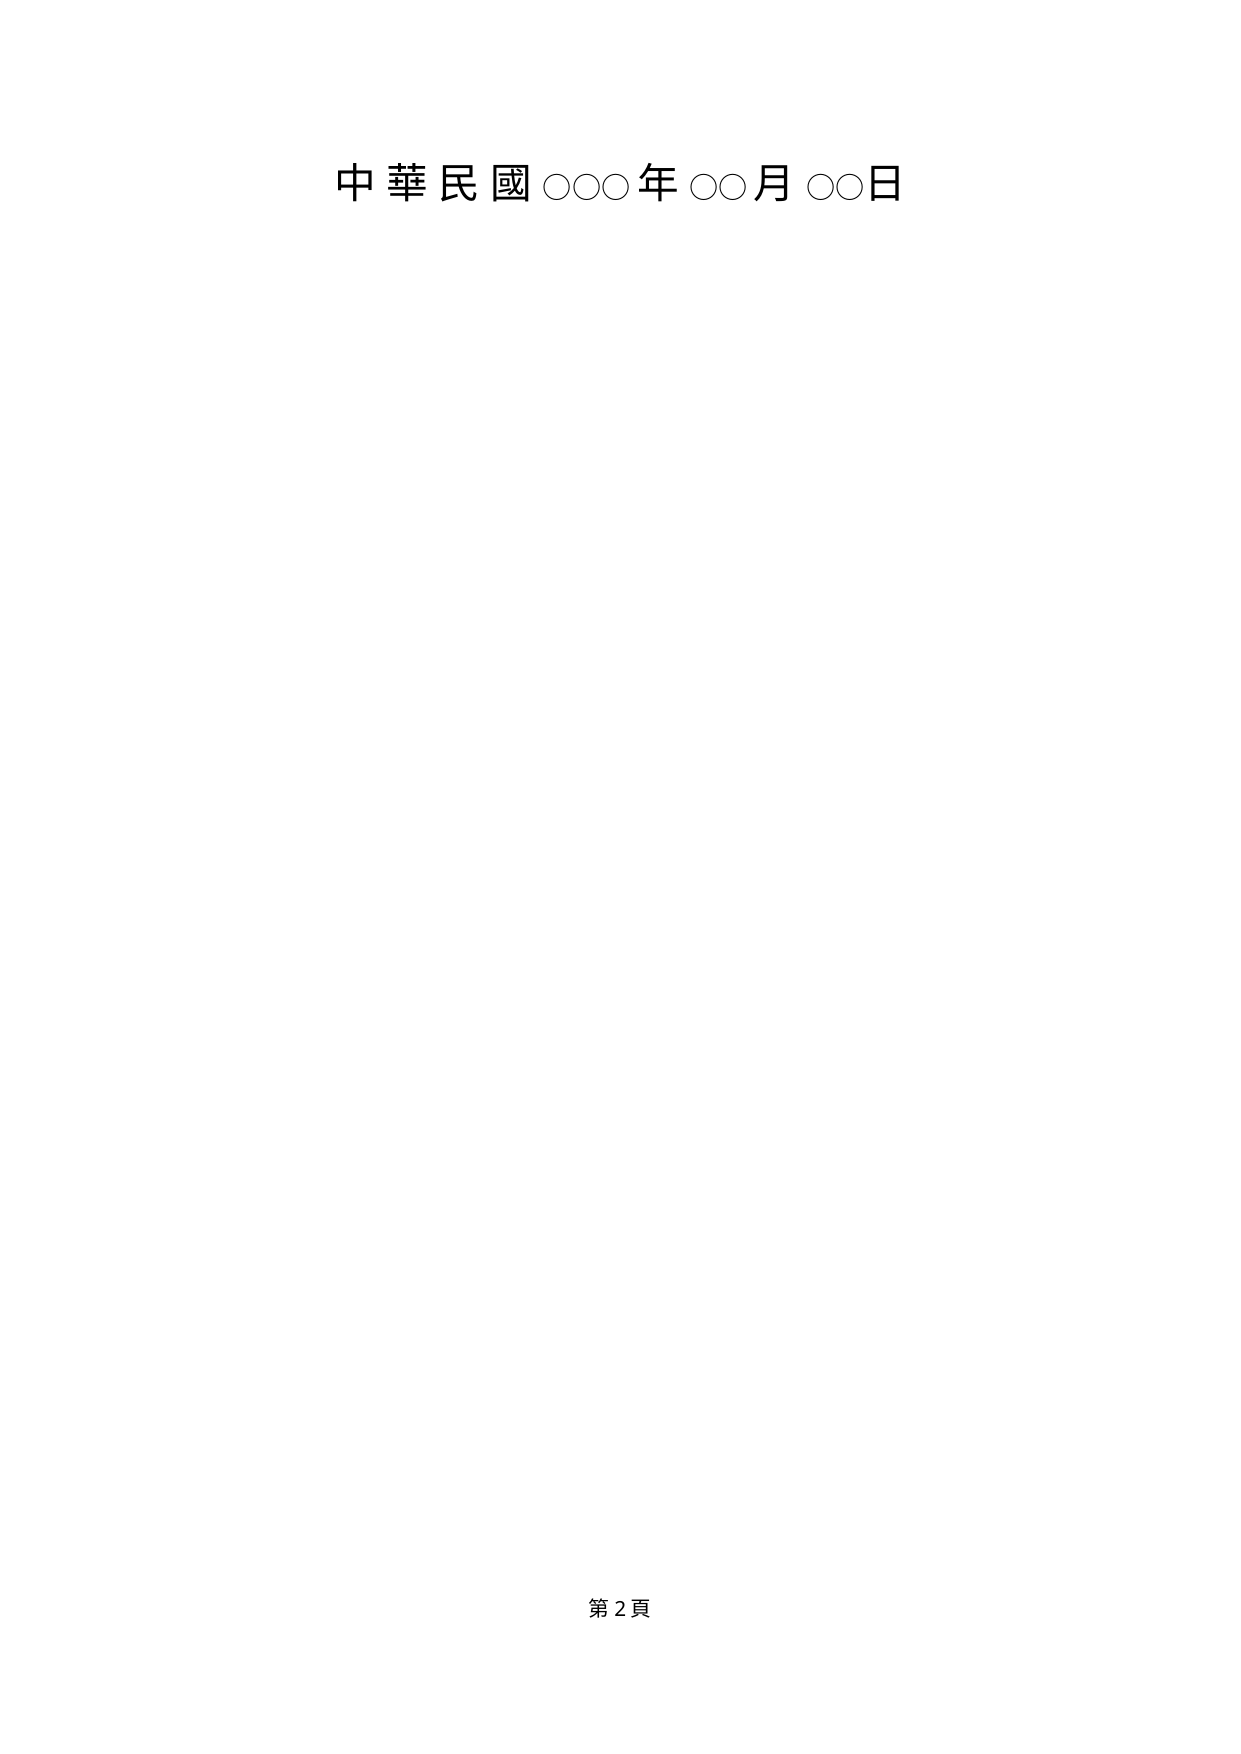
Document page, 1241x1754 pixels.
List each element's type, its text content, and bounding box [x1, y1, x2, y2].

text 中華民國○○○ 年○○ 月○○日 [150, 150, 1090, 210]
